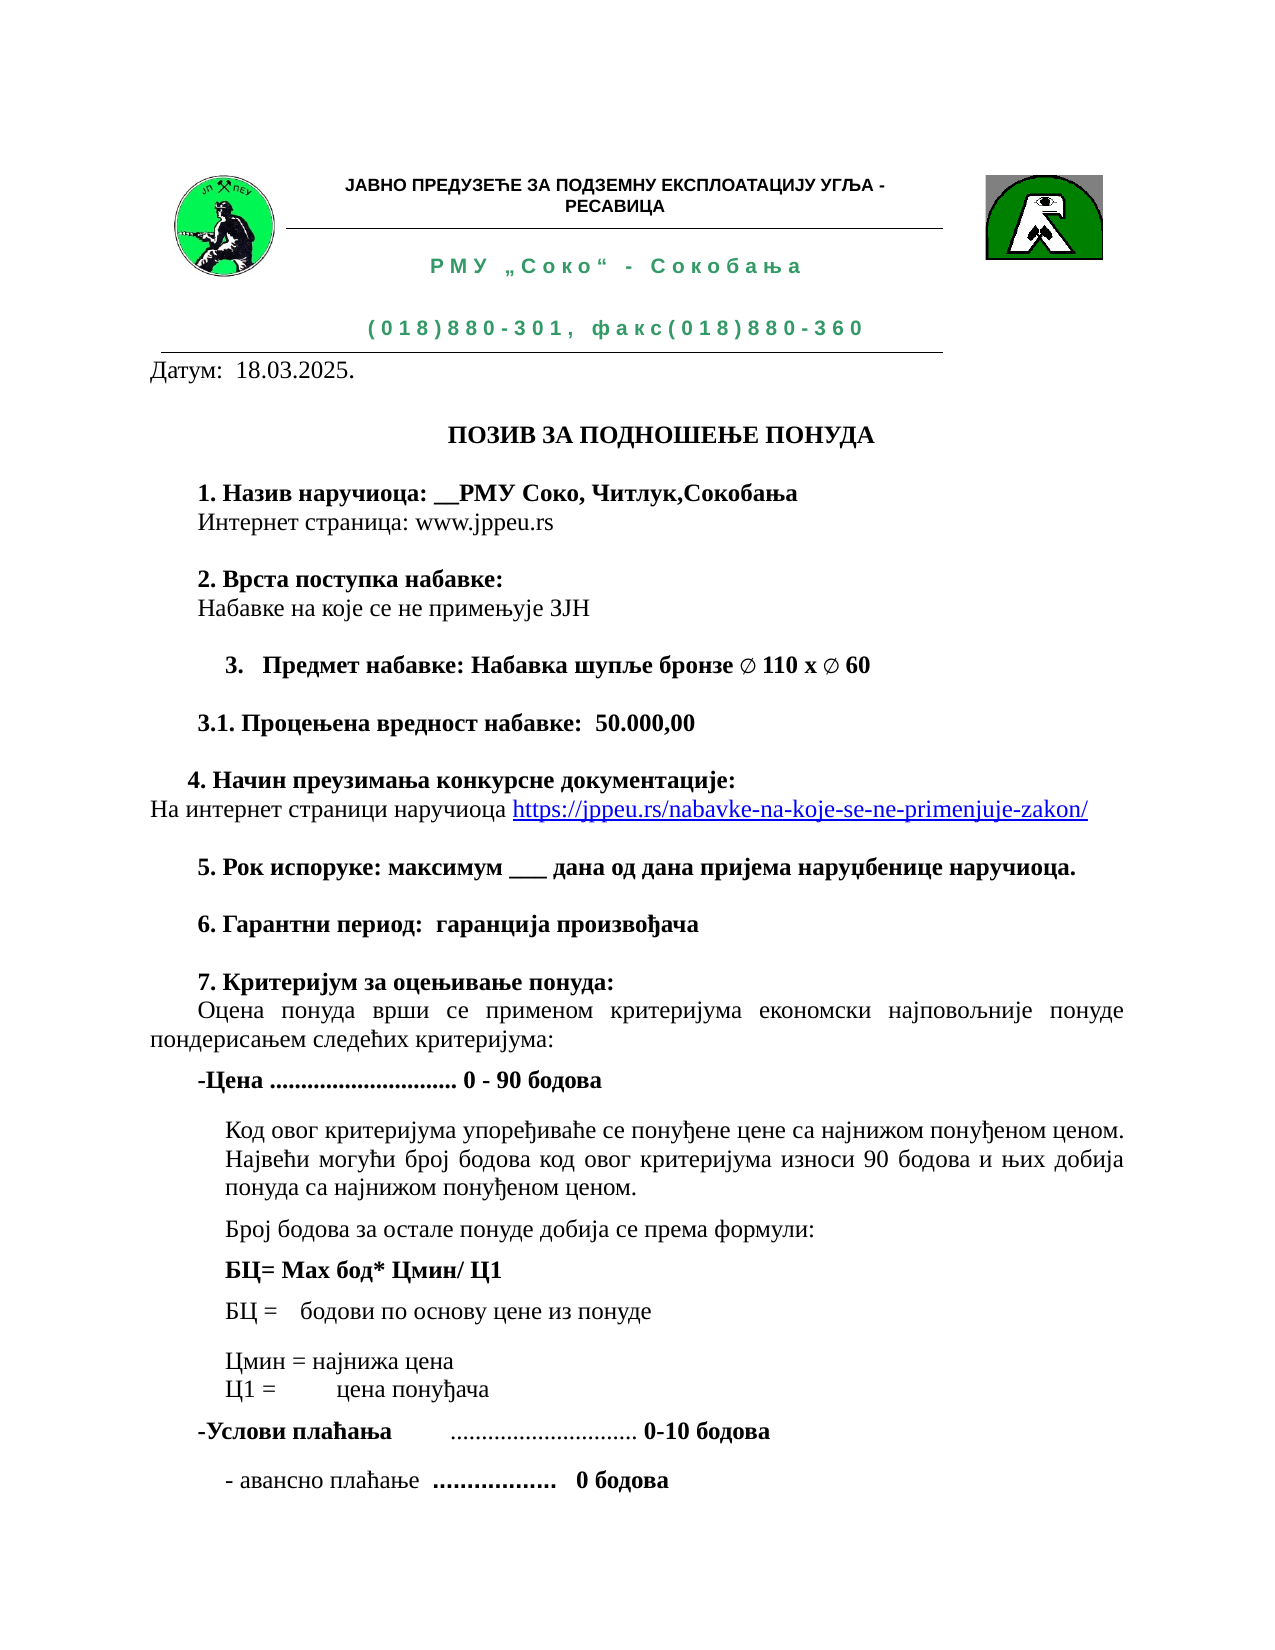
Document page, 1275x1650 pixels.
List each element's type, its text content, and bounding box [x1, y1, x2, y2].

text 6. Гарантни период: гаранција произвођача [150, 909, 1125, 938]
text Оцена понуда врши се применом критеријума економски најповољније понуде пондерисањем следећих критеријума: [150, 995, 1125, 1053]
text 7. Критеријум за оцењивање понуда: [150, 967, 1125, 995]
text Број бодова за остале понуде добија се према формули: [225, 1214, 1125, 1242]
picture [173, 175, 275, 277]
picture [985, 175, 1103, 260]
text ПОЗИВ ЗА ПОДНОШЕЊЕ ПОНУДА [150, 420, 1125, 449]
text Набавке на које се не примењује ЗЈН [150, 593, 1125, 622]
table_cell РМУ „Соко“ - Сокобања (018)880-301, факс(018)880-360 [286, 229, 943, 352]
text 2. Врста поступка набавке: [150, 564, 1125, 593]
text 4. Начин преузимања конкурсне документације: [150, 765, 1125, 794]
text -Услови плаћања .............................. 0-10 бодова [150, 1416, 1125, 1444]
text БЦ = бодови по основу цене из понуде [225, 1296, 1125, 1325]
text БЦ= Маx бод* Цмин/ Ц1 [225, 1255, 1125, 1284]
text - авансно плаћање .................. 0 бодова [225, 1465, 1125, 1494]
text Цмин = најнижа цена [225, 1346, 1125, 1374]
text 3.1. Процењена вредност набавке: 50.000,00 [150, 708, 1125, 737]
text Ц1 = цена понуђача [225, 1374, 1125, 1403]
text Интернет страница: www.jppeu.rs [150, 507, 1125, 535]
text 1. Назив наручиоца: __РМУ Соко, Читлук,Сокобања [150, 478, 1125, 507]
text Код овог критеријума упоређиваће се понуђене цене са најнижом понуђеном ценом. Највећи могући број бодова код овог критеријума износи 90 бодова и њих добија понуда са најнижом понуђеном ценом. [225, 1115, 1125, 1201]
text 5. Рок испоруке: максимум ___ дана од дана пријема наруџбенице наручиоца. [150, 852, 1125, 880]
list Предмет набавке: Набавка шупље бронзе ∅ 110 x ∅ 60 [225, 650, 1125, 679]
text Датум: 18.03.2025. [150, 353, 1125, 384]
table_header ЈАВНО ПРЕДУЗЕЋЕ ЗА ПОДЗЕМНУ ЕКСПЛОАТАЦИЈУ УГЉА - РЕСАВИЦА [286, 150, 943, 228]
text На интернет страници наручиоца https://jppeu.rs/nabavke-na-koje-se-ne-primenjuje-zakon/ [150, 794, 1125, 823]
table_header [943, 150, 1145, 352]
table_header [161, 150, 286, 352]
text -Цена .............................. 0 - 90 бодова [150, 1065, 1125, 1094]
